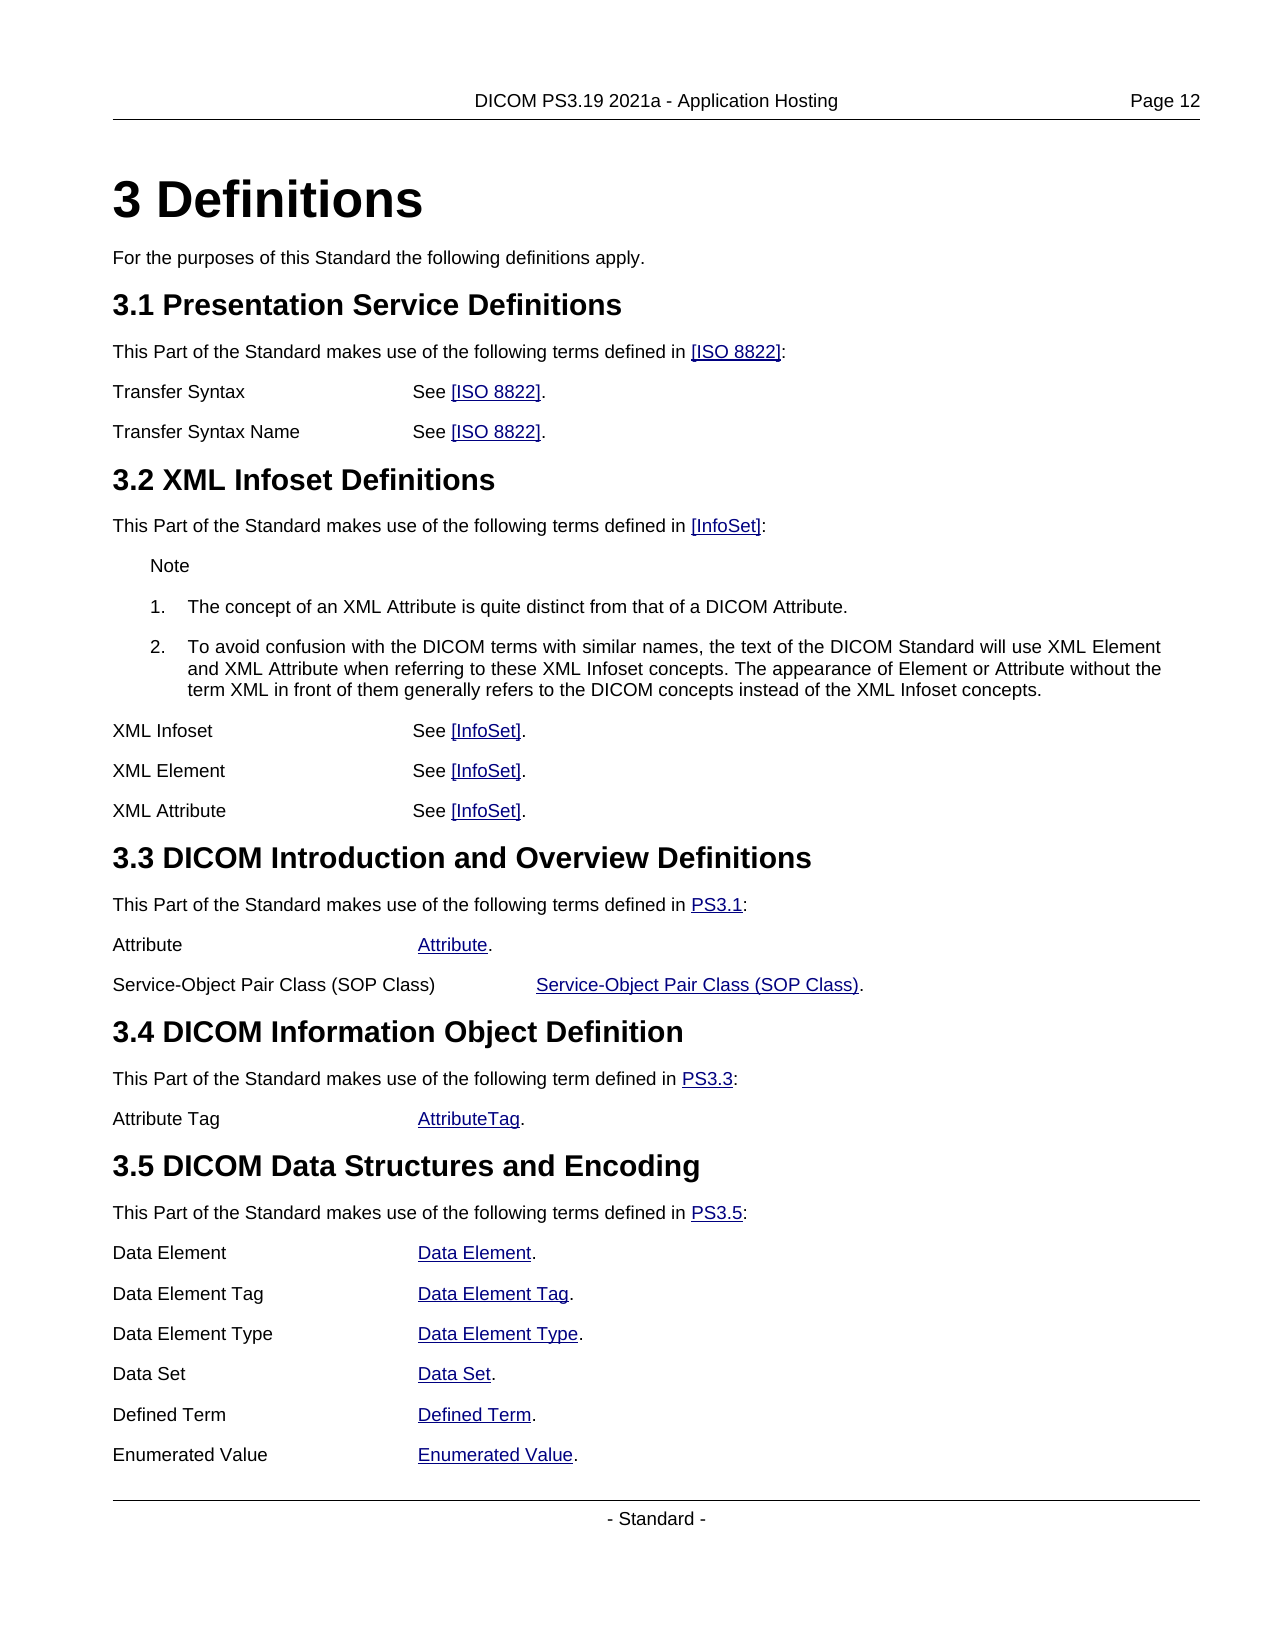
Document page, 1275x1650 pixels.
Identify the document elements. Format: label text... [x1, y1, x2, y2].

text 3 Definitions [112, 169, 1200, 228]
text This Part of the Standard makes use of the following terms defined in [ISO 8822]: [112, 341, 1200, 362]
text For the purposes of this Standard the following definitions apply. [112, 247, 1200, 269]
text Service-Object Pair Class (SOP Class) Service-Object Pair Class (SOP Class). [112, 974, 1200, 996]
text Attribute Tag AttributeTag. [112, 1108, 1200, 1130]
text Data Element Tag Data Element Tag. [112, 1282, 1200, 1304]
text 3.1 Presentation Service Definitions [112, 287, 1200, 322]
text This Part of the Standard makes use of the following term defined in PS3.3: [112, 1068, 1200, 1089]
text Data Element Type Data Element Type. [112, 1323, 1200, 1344]
text 3.4 DICOM Information Object Definition [112, 1014, 1200, 1049]
text 3.3 DICOM Introduction and Overview Definitions [112, 840, 1200, 875]
text Transfer Syntax Name See [ISO 8822]. [112, 421, 1200, 443]
text Note [150, 555, 1162, 577]
text Defined Term Defined Term. [112, 1403, 1200, 1425]
text 2. To avoid confusion with the DICOM terms with similar names, the text of the DICOM Standard will use XML Element and XML Attribute when referring to these XML Infoset concepts. The appearance of Element or Attribute without the term XML in front of them generally refers to the DICOM concepts instead of the XML Infoset concepts. [150, 636, 1162, 701]
text 1. The concept of an XML Attribute is quite distinct from that of a DICOM Attribute. [150, 596, 1162, 617]
text 3.5 DICOM Data Structures and Encoding [112, 1148, 1200, 1183]
text This Part of the Standard makes use of the following terms defined in PS3.1: [112, 894, 1200, 915]
text Enumerated Value Enumerated Value. [112, 1444, 1200, 1465]
text XML Element See [InfoSet]. [112, 760, 1200, 781]
text Data Element Data Element. [112, 1242, 1200, 1264]
text XML Infoset See [InfoSet]. [112, 719, 1200, 741]
text Attribute Attribute. [112, 934, 1200, 956]
text This Part of the Standard makes use of the following terms defined in [InfoSet]: [112, 515, 1200, 537]
text 3.2 XML Infoset Definitions [112, 462, 1200, 496]
text Transfer Syntax See [ISO 8822]. [112, 381, 1200, 403]
text Data Set Data Set. [112, 1363, 1200, 1385]
text This Part of the Standard makes use of the following terms defined in PS3.5: [112, 1202, 1200, 1223]
text XML Attribute See [InfoSet]. [112, 800, 1200, 822]
